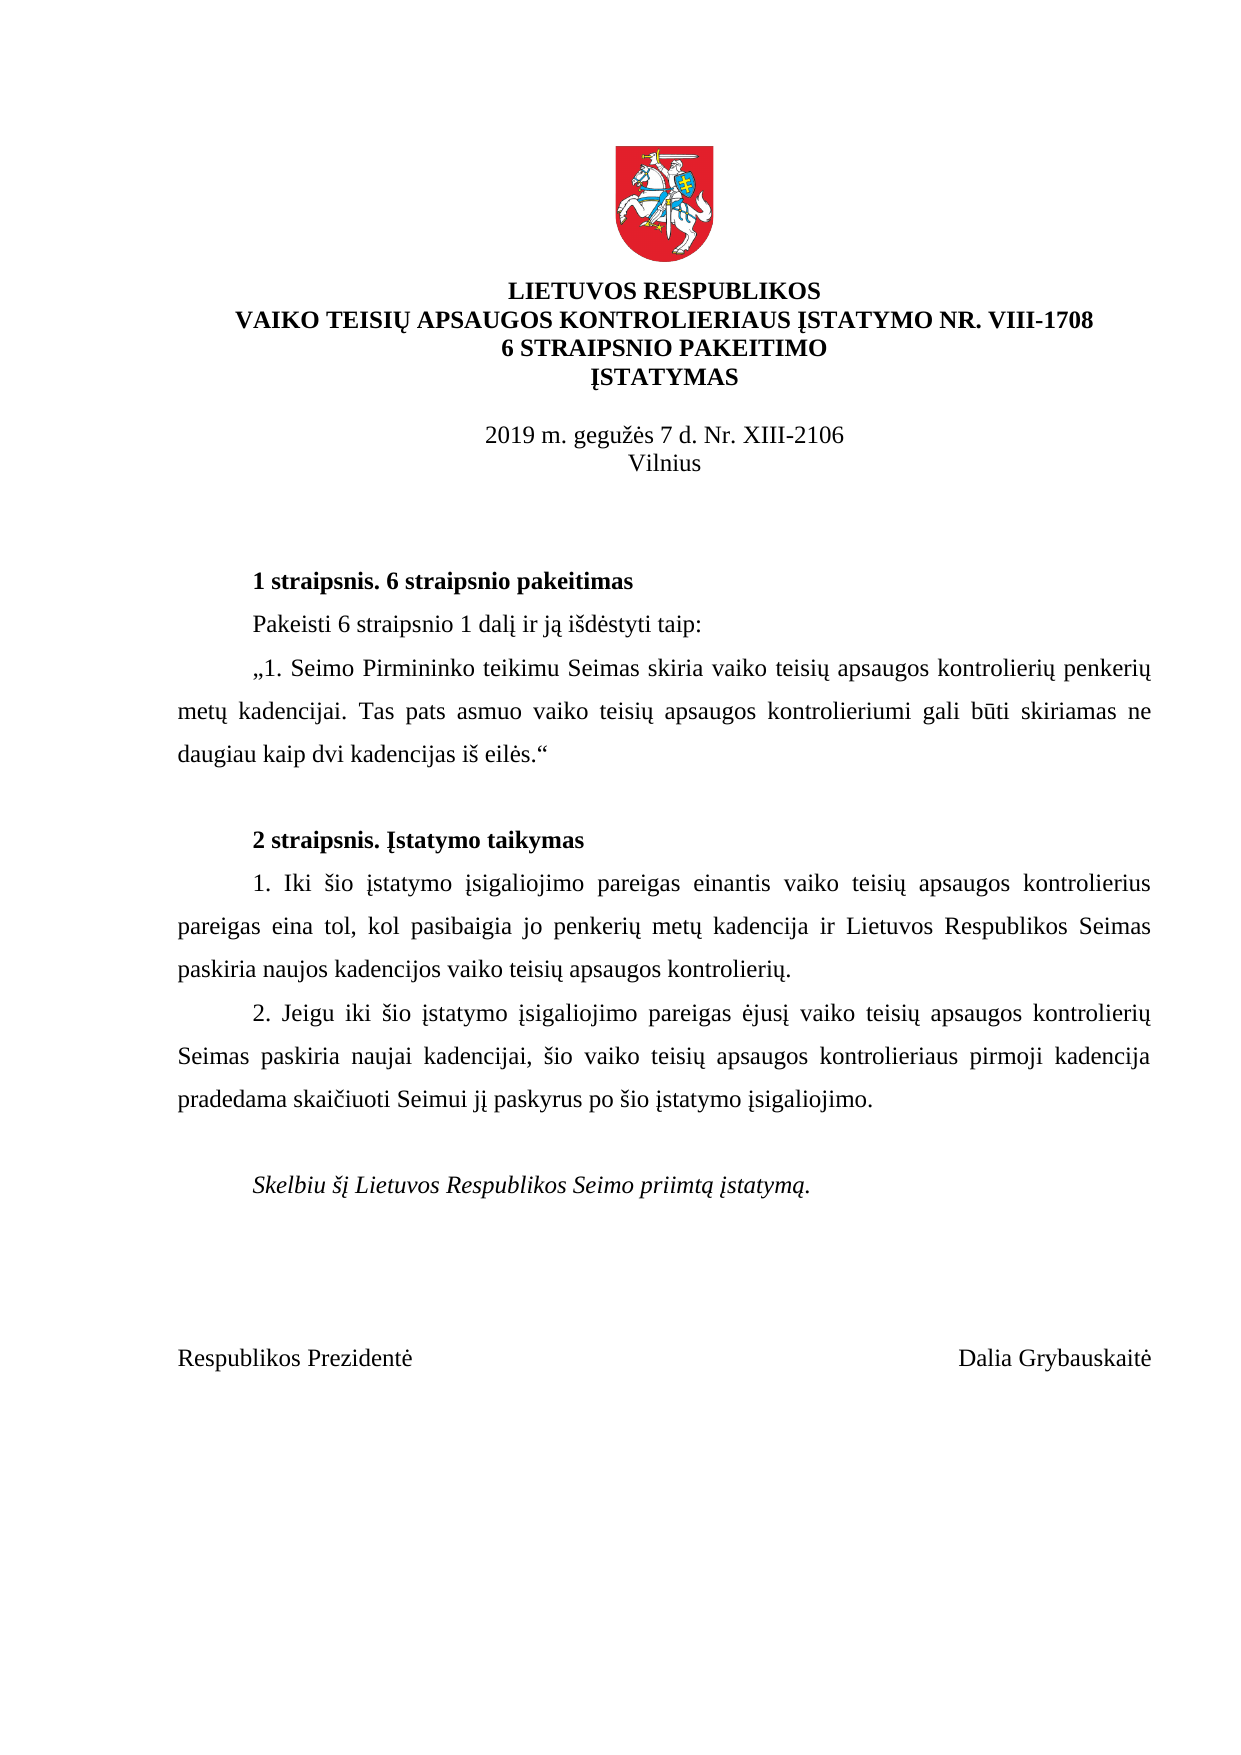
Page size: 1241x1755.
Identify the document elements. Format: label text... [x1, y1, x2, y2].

text ĮSTATYMAS [177, 362, 1152, 391]
text 2019 m. gegužės 7 d. Nr. XIII-2106 [177, 420, 1152, 448]
text „1. Seimo Pirmininko teikimu Seimas skiria vaiko teisių apsaugos kontrolierių penkerių metų kadencijai. Tas pats asmuo vaiko teisių apsaugos kontrolieriumi gali būti skiriamas ne daugiau kaip dvi kadencijas iš eilės.“ [177, 653, 1152, 768]
text 2 straipsnis. Įstatymo taikymas [177, 825, 1152, 854]
text Vilnius [177, 448, 1152, 477]
text 1 straipsnis. 6 straipsnio pakeitimas [177, 566, 1152, 595]
text Skelbiu šį Lietuvos Respublikos Seimo priimtą įstatymą. [177, 1170, 1152, 1199]
text Pakeisti 6 straipsnio 1 dalį ir ją išdėstyti taip: [177, 609, 1152, 638]
text Respublikos Prezidentė Dalia Grybauskaitė [177, 1343, 1152, 1371]
text 1. Iki šio įstatymo įsigaliojimo pareigas einantis vaiko teisių apsaugos kontrolierius pareigas eina tol, kol pasibaigia jo penkerių metų kadencija ir Lietuvos Respublikos Seimas paskiria naujos kadencijos vaiko teisių apsaugos kontrolierių. [177, 868, 1152, 983]
text VAIKO TEISIŲ APSAUGOS KONTROLIERIAUS ĮSTATYMO NR. VIII-1708 6 STRAIPSNIO PAKEITIMO [177, 305, 1152, 362]
text 2. Jeigu iki šio įstatymo įsigaliojimo pareigas ėjusį vaiko teisių apsaugos kontrolierių Seimas paskiria naujai kadencijai, šio vaiko teisių apsaugos kontrolieriaus pirmoji kadencija pradedama skaičiuoti Seimui jį paskyrus po šio įstatymo įsigaliojimo. [177, 998, 1152, 1113]
text LIETUVOS RESPUBLIKOS [177, 276, 1152, 305]
